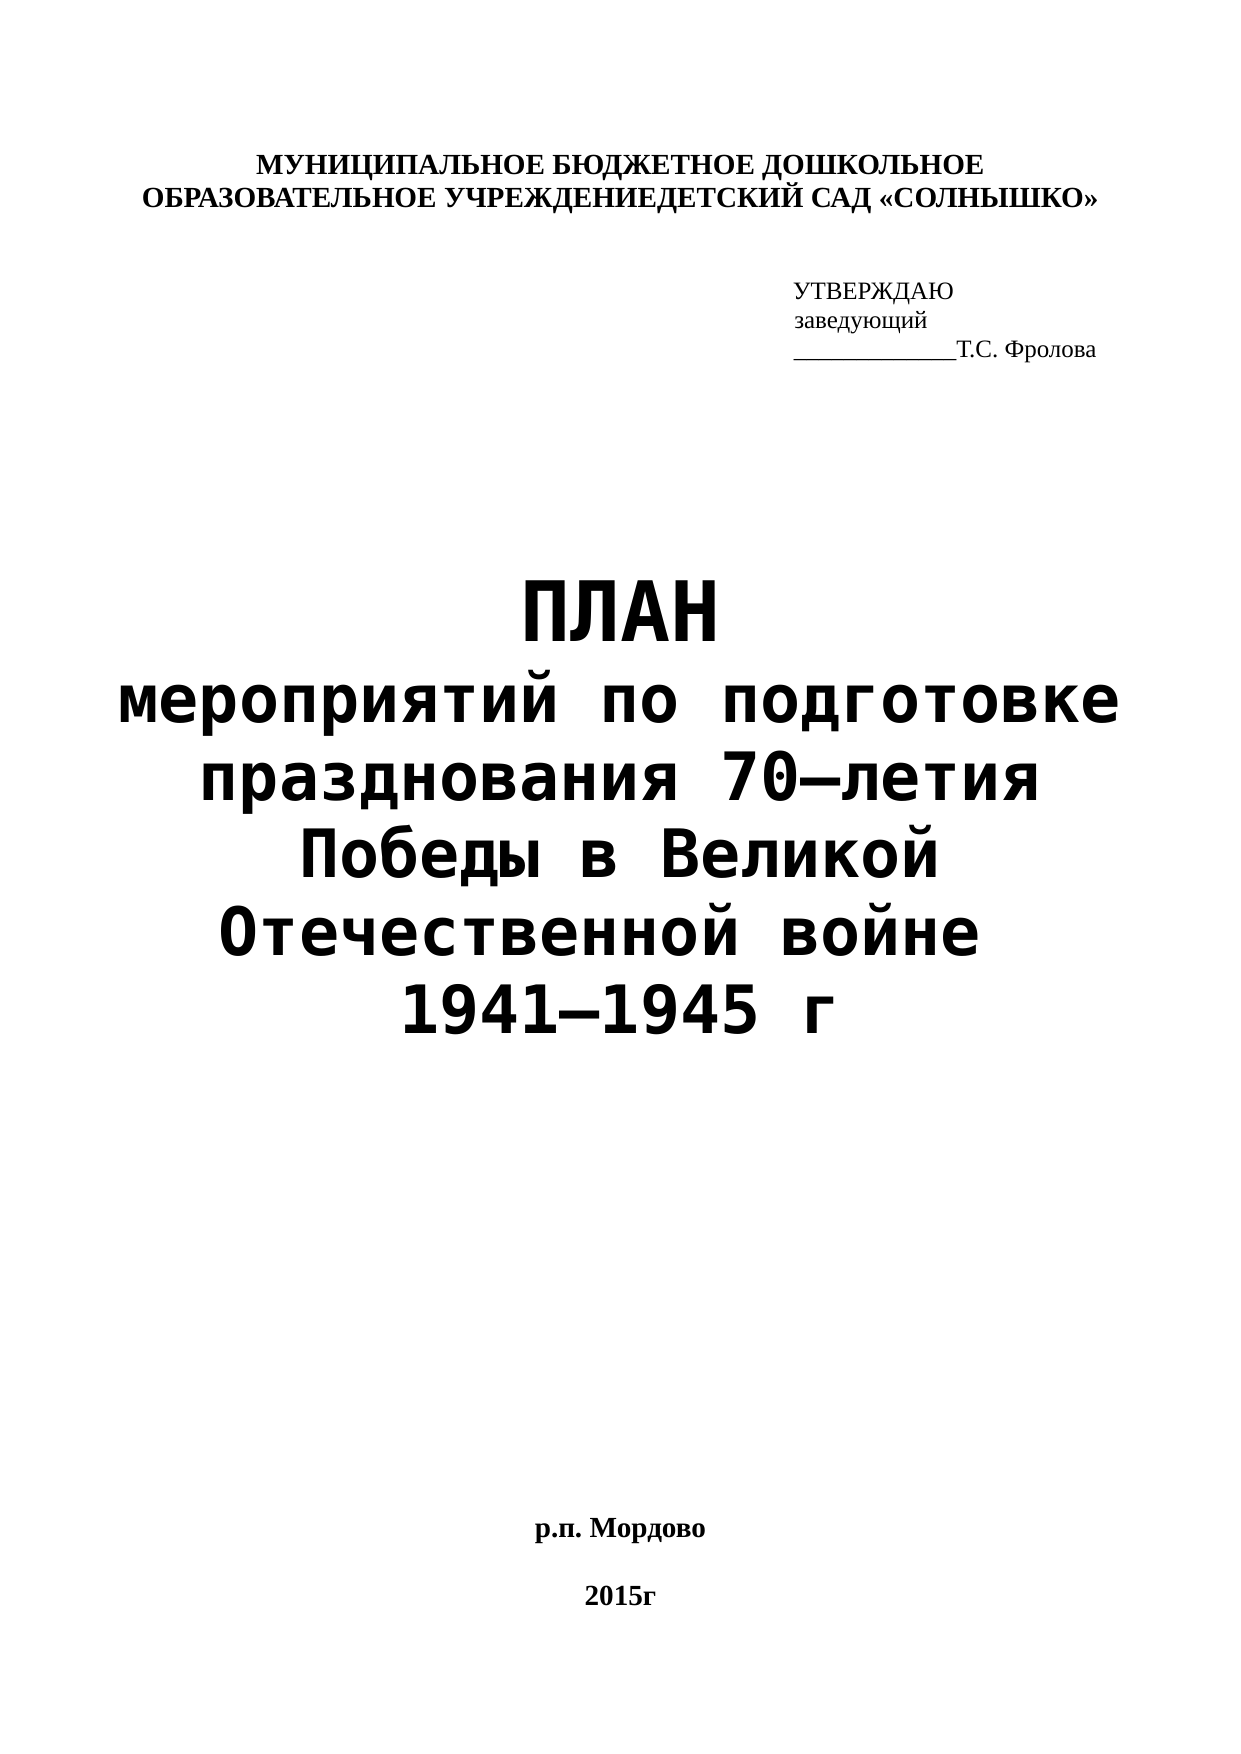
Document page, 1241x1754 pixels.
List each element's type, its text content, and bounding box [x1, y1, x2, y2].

text МУНИЦИПАЛЬНОЕ БЮДЖЕТНОЕ ДОШКОЛЬНОЕ ОБРАЗОВАТЕЛЬНОЕ УЧРЕЖДЕНИЕДЕТСКИЙ САД «СОЛНЫШКО» [118, 147, 1122, 214]
text _____________Т.С. Фролова [118, 334, 1122, 362]
text мероприятий по подготовке празднования 70—летия Победы в Великой Отечественной войне [118, 661, 1122, 971]
text заведующий [118, 305, 1122, 334]
text 2015г [118, 1578, 1122, 1611]
text 1941—1945 г [118, 971, 1122, 1049]
text ПЛАН [118, 564, 1122, 661]
text р.п. Мордово [118, 1511, 1122, 1544]
text УТВЕРЖДАЮ [118, 276, 1122, 305]
